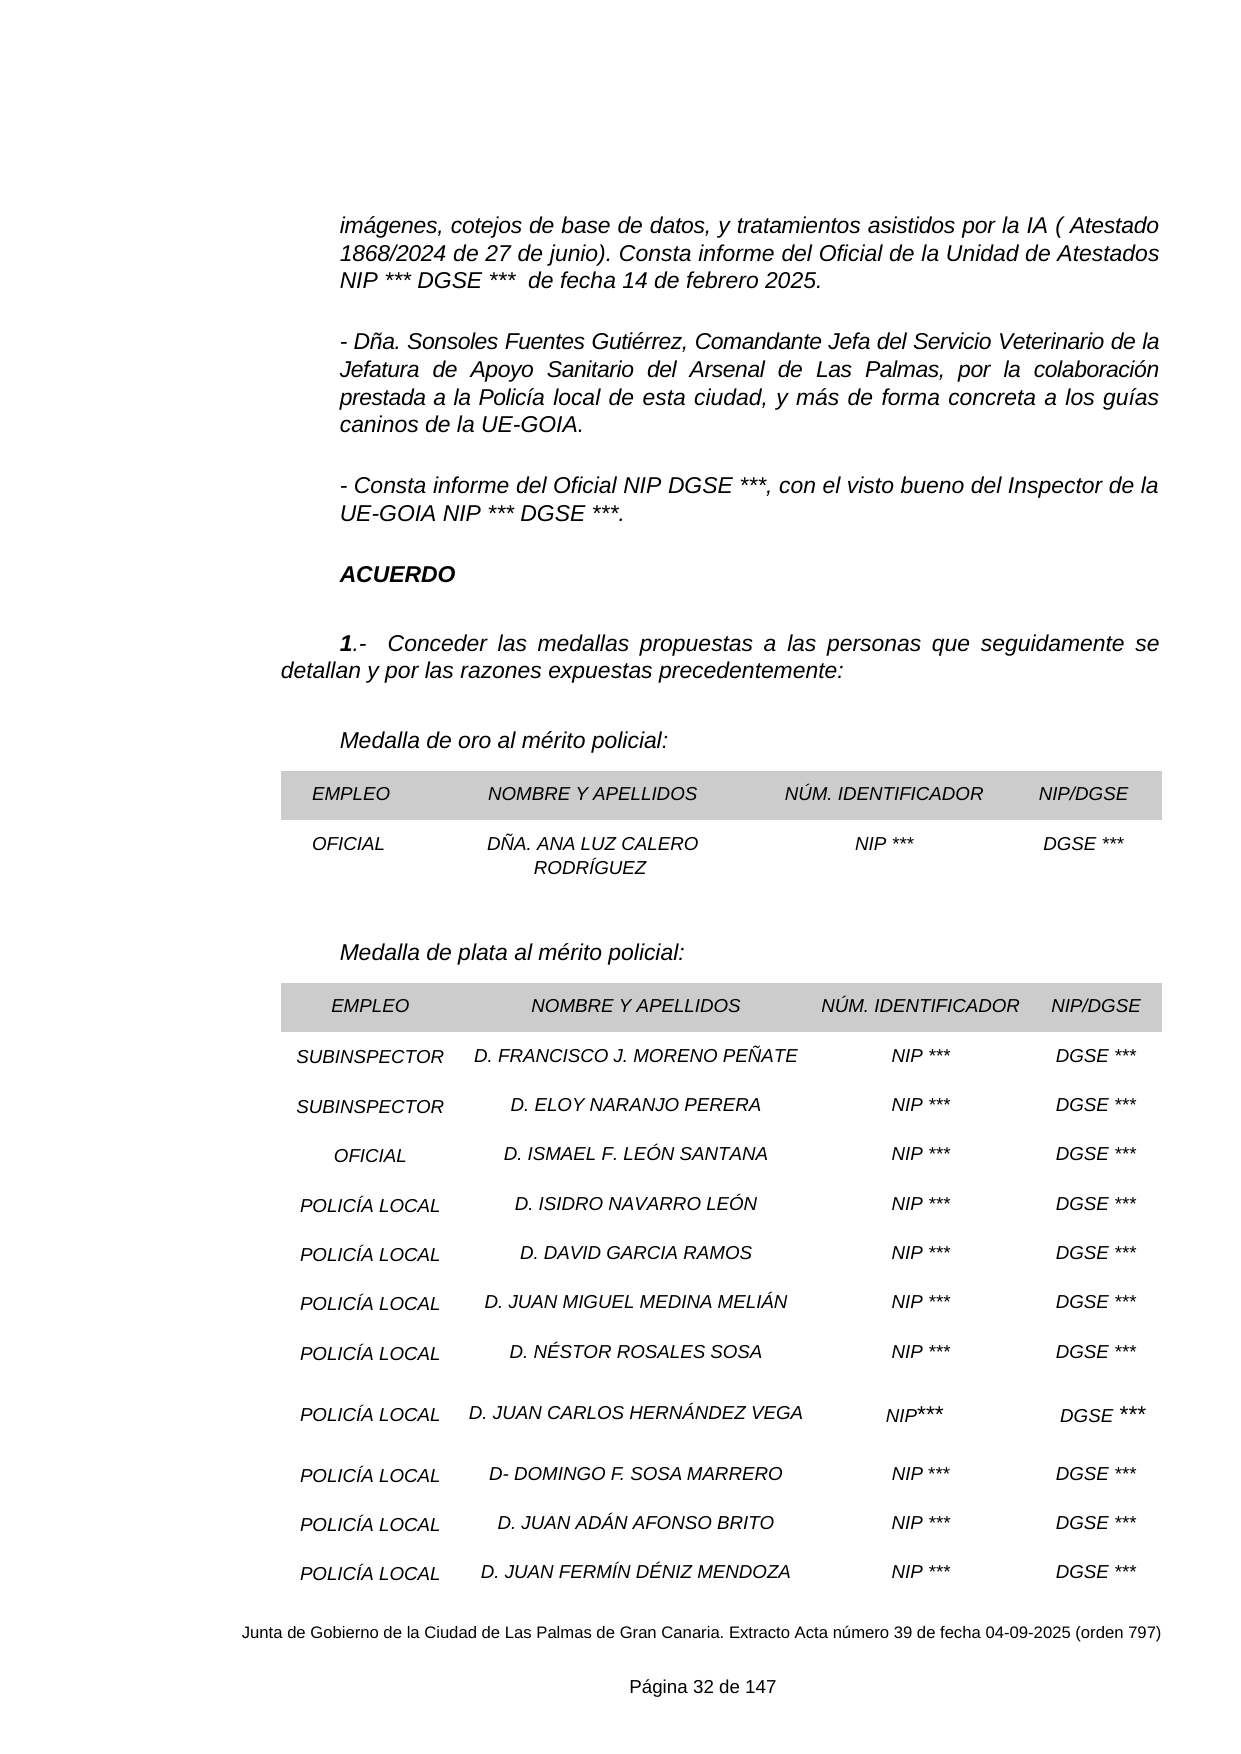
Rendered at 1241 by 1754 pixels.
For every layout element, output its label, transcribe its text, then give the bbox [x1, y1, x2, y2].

text 1.- Conceder las medallas propuestas a las personas que seguidamente se detallan y por las razones expuestas precedentemente: [281, 630, 1162, 684]
table_cell OFICIAL [281, 820, 423, 894]
table_cell NIP *** [812, 1279, 1031, 1329]
table_header NOMBRE Y APELLIDOS [461, 983, 812, 1032]
table_cell D- DOMINGO F. SOSA MARRERO [461, 1451, 812, 1500]
table_cell DÑA. ANA LUZ CALERO RODRÍGUEZ [423, 820, 764, 894]
text Medalla de plata al mérito policial: [281, 939, 1162, 965]
text - Dña. Sonsoles Fuentes Gutiérrez, Comandante Jefa del Servicio Veterinario de la Jefatura de Apoyo Sanitario del Arsenal de Las Palmas, por la colaboración prestada a la Policía local de esta ciudad, y más de forma concreta a los guías caninos de la UE-GOIA. [339, 328, 1162, 437]
table_cell DGSE *** [1031, 1279, 1162, 1329]
text - Consta informe del Oficial NIP DGSE ***, con el visto bueno del Inspector de la UE-GOIA NIP *** DGSE ***. [339, 472, 1162, 526]
table_cell DGSE *** [1031, 1451, 1162, 1500]
table_cell NIP *** [812, 1033, 1031, 1082]
table_header EMPLEO [281, 771, 423, 820]
table_cell NIP *** [812, 1131, 1031, 1181]
table_cell D. JUAN ADÁN AFONSO BRITO [461, 1500, 812, 1549]
table_cell POLICÍA LOCAL [281, 1181, 461, 1230]
table_cell D. JUAN MIGUEL MEDINA MELIÁN [461, 1279, 812, 1329]
table_cell D. DAVID GARCIA RAMOS [461, 1230, 812, 1279]
table_cell SUBINSPECTOR [281, 1082, 461, 1131]
table_cell D. FRANCISCO J. MORENO PEÑATE [461, 1033, 812, 1082]
table_cell D. JUAN CARLOS HERNÁNDEZ VEGA [461, 1378, 812, 1451]
table_cell DGSE *** [1031, 1131, 1162, 1181]
table_header EMPLEO [281, 983, 461, 1032]
table_header NOMBRE Y APELLIDOS [423, 771, 764, 820]
table_cell DGSE *** [1031, 1230, 1162, 1279]
table_cell OFICIAL [281, 1131, 461, 1181]
table_cell POLICÍA LOCAL [281, 1279, 461, 1329]
table_header NÚM. IDENTIFICADOR [812, 983, 1031, 1032]
table_cell DGSE *** [1031, 1033, 1162, 1082]
text imágenes, cotejos de base de datos, y tratamientos asistidos por la IA ( Atestado 1868/2024 de 27 de junio). Consta informe del Oficial de la Unidad de Atestados NIP *** DGSE *** de fecha 14 de febrero 2025. [339, 212, 1162, 294]
table_cell DGSE *** [1031, 1378, 1162, 1451]
table_cell D. ISMAEL F. LEÓN SANTANA [461, 1131, 812, 1181]
table_cell SUBINSPECTOR [281, 1033, 461, 1082]
table_cell NIP *** [812, 1082, 1031, 1131]
table_cell NIP *** [812, 1549, 1031, 1599]
text ACUERDO [281, 561, 1162, 587]
table_cell DGSE *** [1031, 1082, 1162, 1131]
table_cell NIP *** [812, 1500, 1031, 1549]
table_header NIP/DGSE [1006, 771, 1162, 820]
table_cell POLICÍA LOCAL [281, 1378, 461, 1451]
table_cell NIP *** [812, 1181, 1031, 1230]
table_cell NIP *** [812, 1230, 1031, 1279]
table_cell POLICÍA LOCAL [281, 1451, 461, 1500]
table_cell D. ELOY NARANJO PERERA [461, 1082, 812, 1131]
table_cell D. ISIDRO NAVARRO LEÓN [461, 1181, 812, 1230]
table_cell POLICÍA LOCAL [281, 1549, 461, 1599]
table_cell NIP *** [812, 1451, 1031, 1500]
table_cell DGSE *** [1031, 1549, 1162, 1599]
table_cell NIP*** [812, 1378, 1031, 1451]
table_cell POLICÍA LOCAL [281, 1230, 461, 1279]
table_cell DGSE *** [1031, 1329, 1162, 1378]
table_cell NIP *** [764, 820, 1006, 894]
table_cell DGSE *** [1006, 820, 1162, 894]
table_cell D. NÉSTOR ROSALES SOSA [461, 1329, 812, 1378]
table_cell POLICÍA LOCAL [281, 1500, 461, 1549]
table_header NÚM. IDENTIFICADOR [764, 771, 1006, 820]
table_cell DGSE *** [1031, 1181, 1162, 1230]
table_cell POLICÍA LOCAL [281, 1329, 461, 1378]
text Medalla de oro al mérito policial: [281, 727, 1162, 753]
table_cell DGSE *** [1031, 1500, 1162, 1549]
table_cell NIP *** [812, 1329, 1031, 1378]
table_cell D. JUAN FERMÍN DÉNIZ MENDOZA [461, 1549, 812, 1599]
table_header NIP/DGSE [1031, 983, 1162, 1032]
